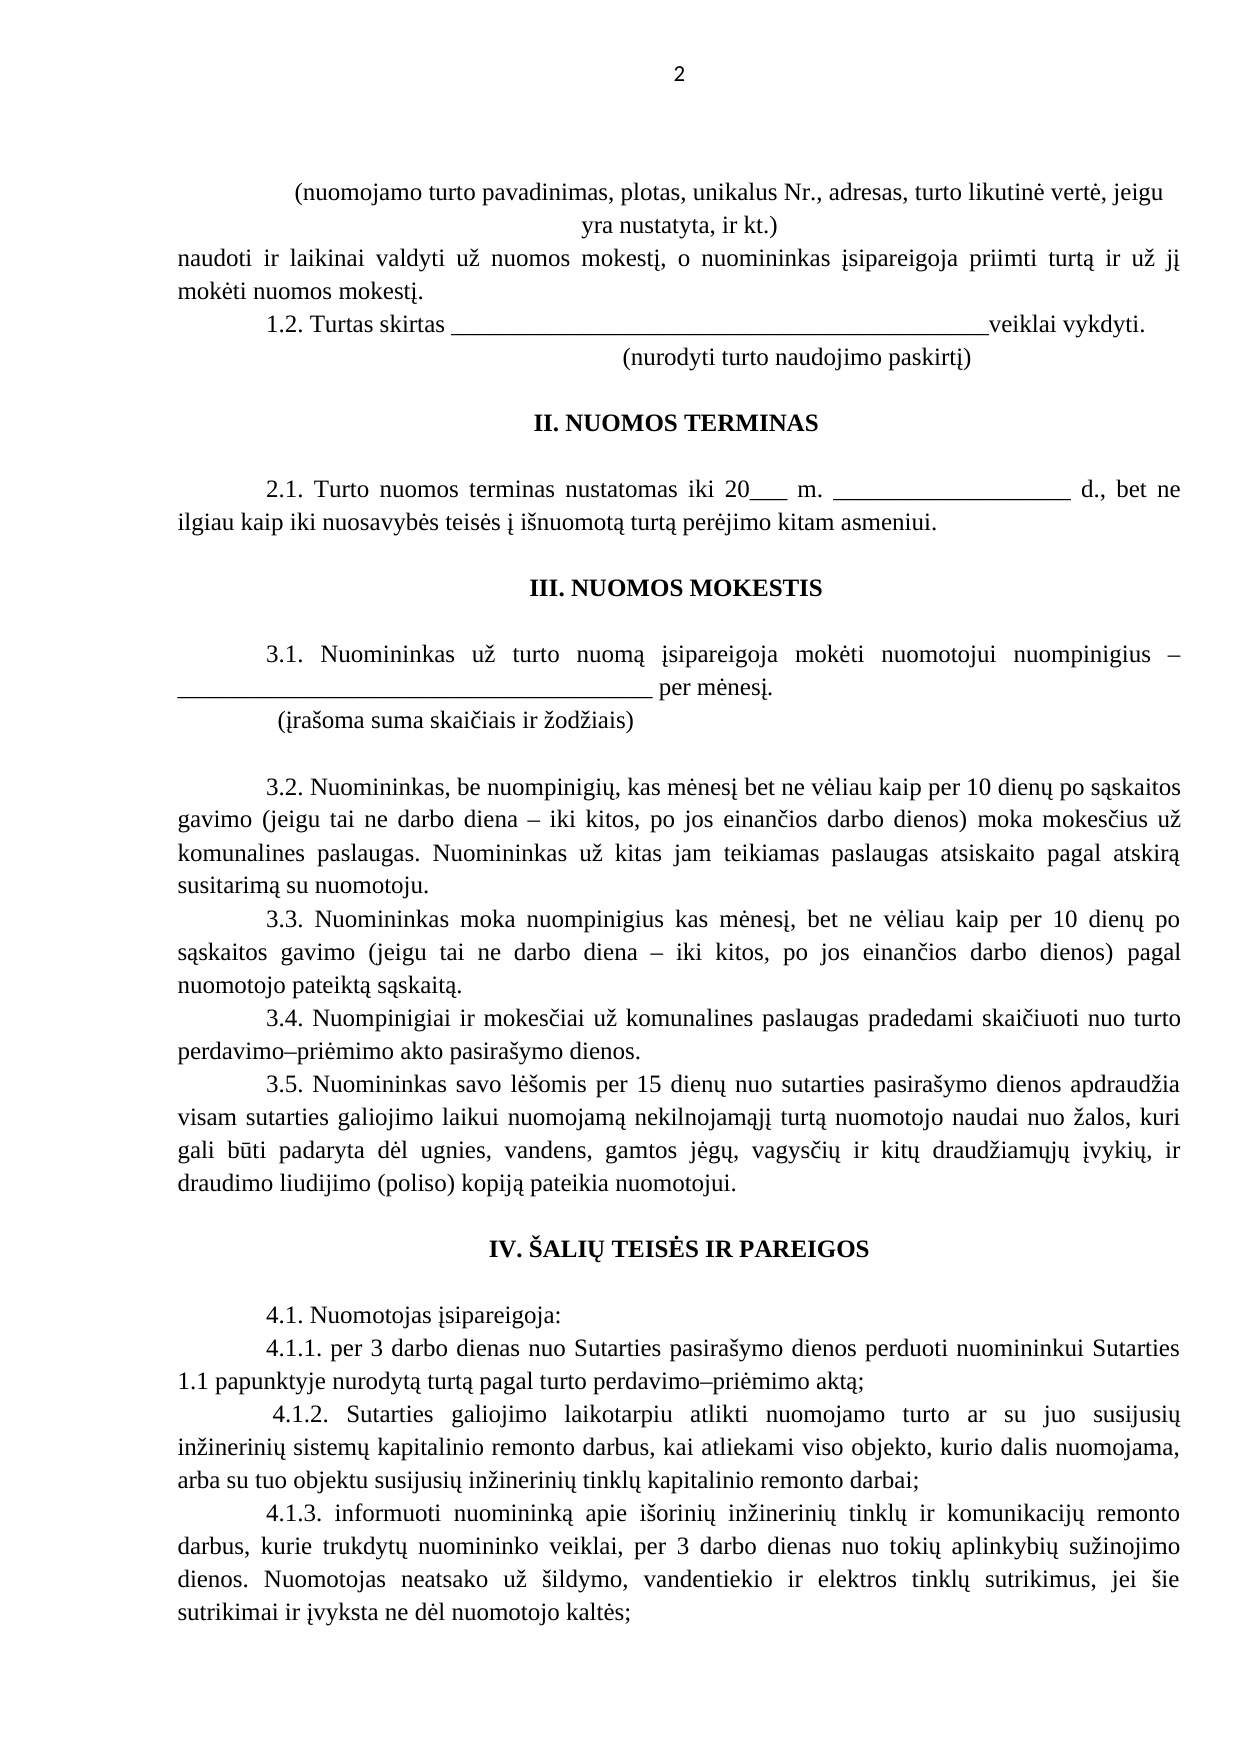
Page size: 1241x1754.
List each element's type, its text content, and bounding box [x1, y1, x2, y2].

text (nuomojamo turto pavadinimas, plotas, unikalus Nr., adresas, turto likutinė vertė, jeigu yra nustatyta, ir kt.) [177, 177, 1181, 239]
text 4.1.1. per 3 darbo dienas nuo Sutarties pasirašymo dienos perduoti nuomininkui Sutarties 1.1 papunktyje nurodytą turtą pagal turto perdavimo–priėmimo aktą; [177, 1333, 1181, 1395]
text III. NUOMOS MOKESTIS [177, 573, 1181, 602]
text 1.2. Turtas skirtas ___________________________________________veiklai vykdyti. [177, 309, 1181, 338]
text 4.1.3. informuoti nuomininką apie išorinių inžinerinių tinklų ir komunikacijų remonto darbus, kurie trukdytų nuomininko veiklai, per 3 darbo dienas nuo tokių aplinkybių sužinojimo dienos. Nuomotojas neatsako už šildymo, vandentiekio ir elektros tinklų sutrikimus, jei šie sutrikimai ir įvyksta ne dėl nuomotojo kaltės; [177, 1498, 1181, 1626]
text 3.5. Nuomininkas savo lėšomis per 15 dienų nuo sutarties pasirašymo dienos apdraudžia visam sutarties galiojimo laikui nuomojamą nekilnojamąjį turtą nuomotojo naudai nuo žalos, kuri gali būti padaryta dėl ugnies, vandens, gamtos jėgų, vagysčių ir kitų draudžiamųjų įvykių, ir draudimo liudijimo (poliso) kopiją pateikia nuomotojui. [177, 1069, 1181, 1197]
text (nurodyti turto naudojimo paskirtį) [177, 342, 1181, 371]
text 4.1. Nuomotojas įsipareigoja: [177, 1300, 1181, 1329]
text 3.2. Nuomininkas, be nuompinigių, kas mėnesį bet ne vėliau kaip per 10 dienų po sąskaitos gavimo (jeigu tai ne darbo diena – iki kitos, po jos einančios darbo dienos) moka mokesčius už komunalines paslaugas. Nuomininkas už kitas jam teikiamas paslaugas atsiskaito pagal atskirą susitarimą su nuomotoju. [177, 772, 1181, 899]
text 4.1.2. Sutarties galiojimo laikotarpiu atlikti nuomojamo turto ar su juo susijusių inžinerinių sistemų kapitalinio remonto darbus, kai atliekami viso objekto, kurio dalis nuomojama, arba su tuo objektu susijusių inžinerinių tinklų kapitalinio remonto darbai; [177, 1399, 1181, 1494]
text naudoti ir laikinai valdyti už nuomos mokestį, o nuomininkas įsipareigoja priimti turtą ir už jį mokėti nuomos mokestį. [177, 243, 1181, 305]
text II. NUOMOS TERMINAS [177, 408, 1181, 437]
text 3.1. Nuomininkas už turto nuomą įsipareigoja mokėti nuomotojui nuompinigius –______________________________________ per mėnesį. [177, 639, 1181, 701]
text 2.1. Turto nuomos terminas nustatomas iki 20___ m. ___________________ d., bet ne ilgiau kaip iki nuosavybės teisės į išnuomotą turtą perėjimo kitam asmeniui. [177, 474, 1181, 536]
text 3.3. Nuomininkas moka nuompinigius kas mėnesį, bet ne vėliau kaip per 10 dienų po sąskaitos gavimo (jeigu tai ne darbo diena – iki kitos, po jos einančios darbo dienos) pagal nuomotojo pateiktą sąskaitą. [177, 904, 1181, 998]
text 3.4. Nuompinigiai ir mokesčiai už komunalines paslaugas pradedami skaičiuoti nuo turto perdavimo–priėmimo akto pasirašymo dienos. [177, 1003, 1181, 1064]
text (įrašoma suma skaičiais ir žodžiais) [177, 706, 1181, 734]
text IV. ŠALIŲ TEISĖS IR PAREIGOS [177, 1234, 1181, 1263]
